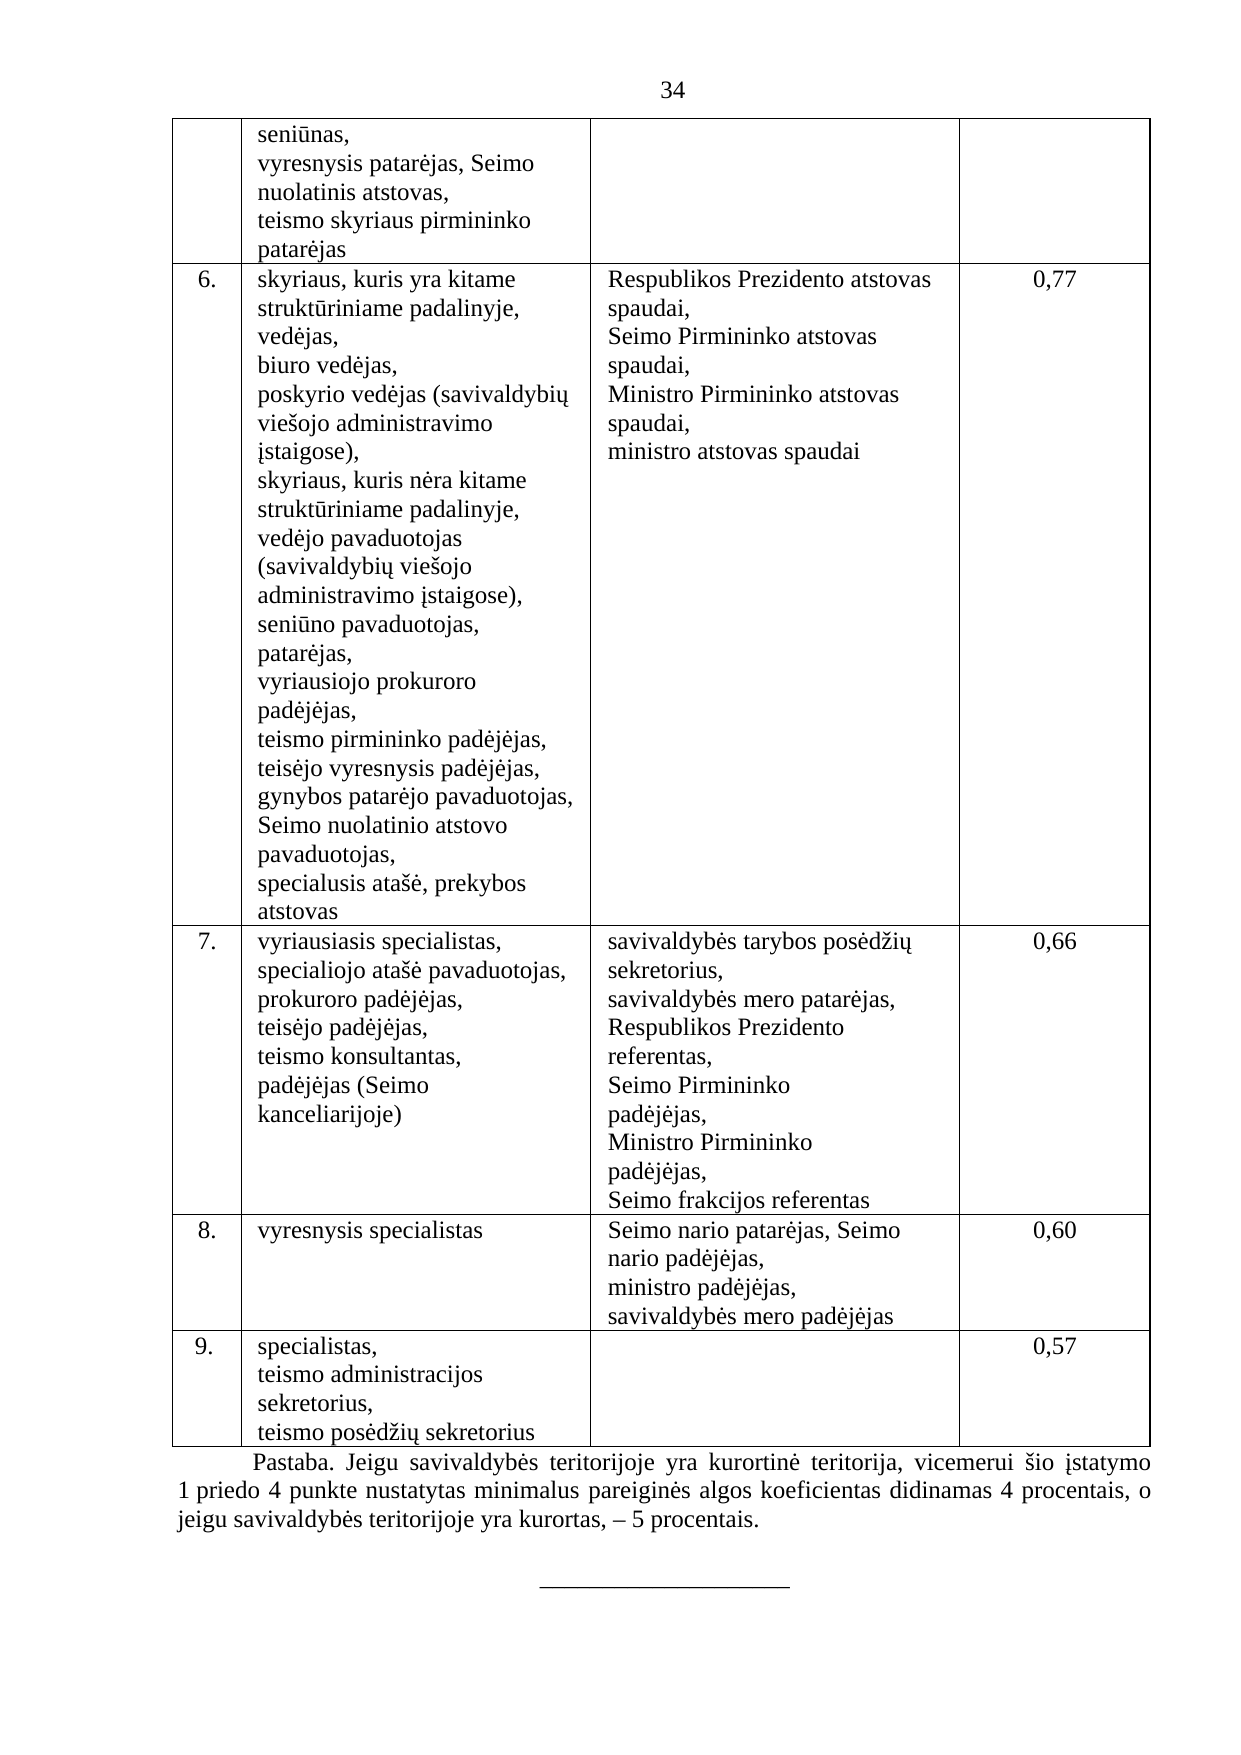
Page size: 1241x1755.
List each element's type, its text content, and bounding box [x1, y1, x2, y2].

table_cell 6. [173, 264, 241, 925]
text Pastaba. Jeigu savivaldybės teritorijoje yra kurortinė teritorija, vicemerui šio įstatymo 1 priedo 4 punkte nustatytas minimalus pareiginės algos koeficientas didinamas 4 procentais, o jeigu savivaldybės teritorijoje yra kurortas, – 5 procentais. [177, 1447, 1152, 1533]
table_cell Seimo nario patarėjas, Seimo nario padėjėjas, ministro padėjėjas, savivaldybės mero padėjėjas [591, 1215, 959, 1330]
table_cell vyresnysis specialistas [242, 1215, 590, 1330]
table_cell [173, 119, 241, 263]
table_cell 9. [173, 1331, 241, 1446]
table_cell 8. [173, 1215, 241, 1330]
table_cell 0,77 [960, 264, 1149, 925]
table_cell 0,57 [960, 1331, 1149, 1446]
table_cell 0,60 [960, 1215, 1149, 1330]
table_cell [960, 119, 1149, 263]
table_cell specialistas, teismo administracijos sekretorius, teismo posėdžių sekretorius [242, 1331, 590, 1446]
table_cell [591, 1331, 959, 1446]
table_cell vyriausiasis specialistas, specialiojo atašė pavaduotojas, prokuroro padėjėjas, teisėjo padėjėjas, teismo konsultantas, padėjėjas (Seimo kanceliarijoje) [242, 926, 590, 1214]
text ____________________ [177, 1562, 1152, 1591]
table_cell Respublikos Prezidento atstovas spaudai, Seimo Pirmininko atstovas spaudai, Ministro Pirmininko atstovas spaudai, ministro atstovas spaudai [591, 264, 959, 925]
table_cell 7. [173, 926, 241, 1214]
table_cell savivaldybės tarybos posėdžių sekretorius, savivaldybės mero patarėjas, Respublikos Prezidento referentas, Seimo Pirmininko padėjėjas, Ministro Pirmininko padėjėjas, Seimo frakcijos referentas [591, 926, 959, 1214]
table_cell [591, 119, 959, 263]
table_cell seniūnas, vyresnysis patarėjas, Seimo nuolatinis atstovas, teismo skyriaus pirmininko patarėjas [242, 119, 590, 263]
table_cell skyriaus, kuris yra kitame struktūriniame padalinyje, vedėjas, biuro vedėjas, poskyrio vedėjas (savivaldybių viešojo administravimo įstaigose), skyriaus, kuris nėra kitame struktūriniame padalinyje, vedėjo pavaduotojas (savivaldybių viešojo administravimo įstaigose), seniūno pavaduotojas, patarėjas, vyriausiojo prokuroro padėjėjas, teismo pirmininko padėjėjas, teisėjo vyresnysis padėjėjas, gynybos patarėjo pavaduotojas, Seimo nuolatinio atstovo pavaduotojas, specialusis atašė, prekybos atstovas [242, 264, 590, 925]
table_cell 0,66 [960, 926, 1149, 1214]
